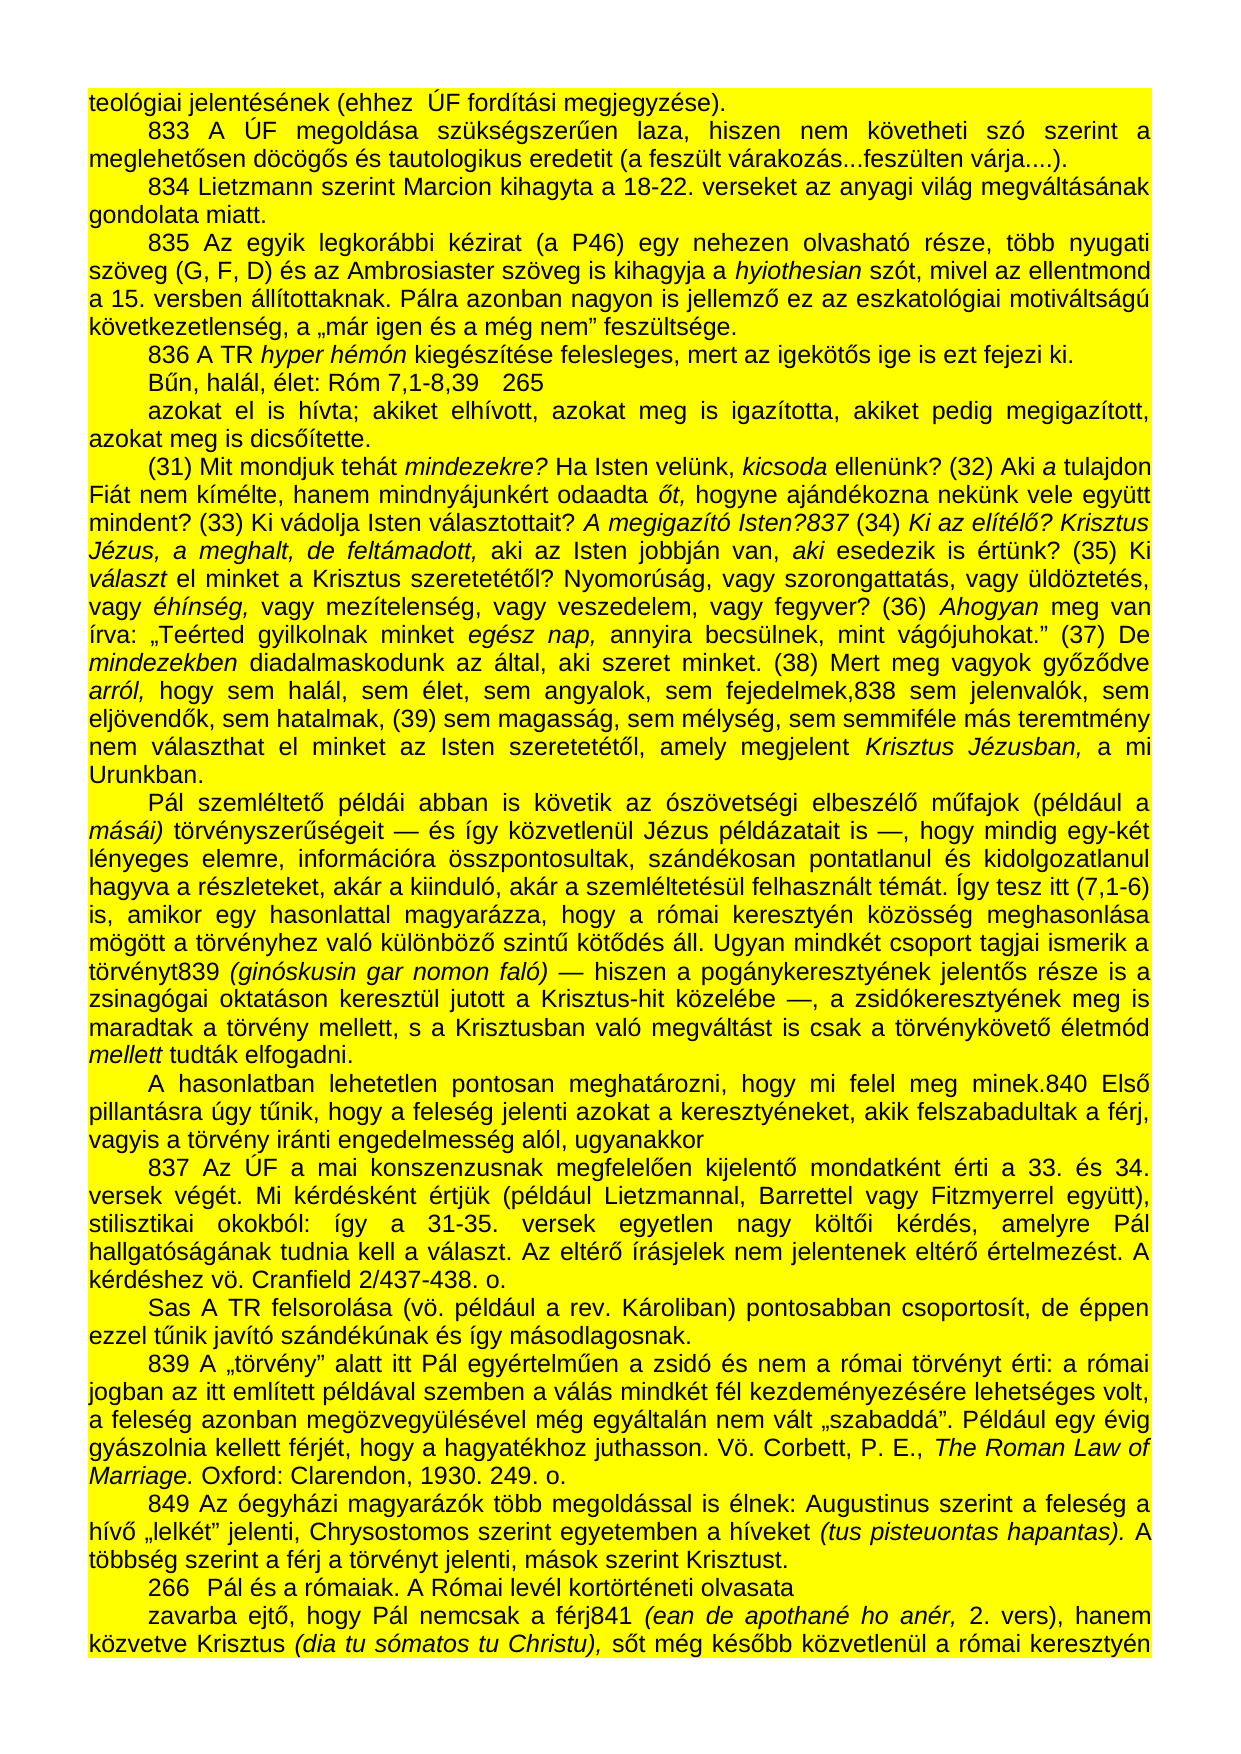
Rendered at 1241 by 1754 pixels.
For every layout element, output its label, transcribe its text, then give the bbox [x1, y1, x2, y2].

text Pál szemléltető példái abban is követik az ószövetségi elbeszélő műfajok (például a másái) törvényszerűségeit — és így közvetlenül Jézus példázatait is —, hogy mindig egy-két lényeges elemre, információra összpontosultak, szándékosan pontatlanul és kidolgozatlanul hagyva a részleteket, akár a kiinduló, akár a szemléltetésül felhasznált témát. Így tesz itt (7,1-6) is, amikor egy hasonlattal magyarázza, hogy a római keresztyén közösség meghasonlása mögött a törvényhez való különböző szintű kötődés áll. Ugyan mindkét csoport tagjai ismerik a törvényt839 (ginóskusin gar nomon faló) — hiszen a pogánykeresztyének jelentős része is a zsinagógai oktatáson keresztül jutott a Krisztus-hit közelébe —, a zsidókeresztyének meg is maradtak a törvény mellett, s a Krisztusban való megváltást is csak a törvénykövető életmód mellett tudták elfogadni. [88, 789, 1152, 1069]
text zavarba ejtő, hogy Pál nemcsak a férj841 (ean de apothané ho anér, 2. vers), hanem közvetve Krisztus (dia tu sómatos tu Christu), sőt még később közvetlenül a római keresztyén [88, 1602, 1152, 1658]
text teológiai jelentésének (ehhez ÚF fordítási megjegyzése). [88, 88, 1152, 117]
text 839 A „törvény” alatt itt Pál egyértelműen a zsidó és nem a római törvényt érti: a római jogban az itt említett példával szemben a válás mindkét fél kezdeményezésére lehetséges volt, a feleség azonban megözvegyülésével még egyáltalán nem vált „szabaddá”. Például egy évig gyászolnia kellett férjét, hogy a hagyatékhoz juthasson. Vö. Corbett, P. E., The Roman Law of Marriage. Oxford: Clarendon, 1930. 249. o. [88, 1349, 1152, 1489]
text 834 Lietzmann szerint Marcion kihagyta a 18-22. verseket az anyagi világ megváltásának gondolata miatt. [88, 173, 1152, 229]
text A hasonlatban lehetetlen pontosan meghatározni, hogy mi felel meg minek.840 Első pillantásra úgy tűnik, hogy a feleség jelenti azokat a keresztyéneket, akik felszabadultak a férj, vagyis a törvény iránti engedelmesség alól, ugyanakkor [88, 1069, 1152, 1153]
text azokat el is hívta; akiket elhívott, azokat meg is igazította, akiket pedig megigazított, azokat meg is dicsőítette. [88, 397, 1152, 453]
text 836 A TR hyper hémón kiegészítése felesleges, mert az igekötős ige is ezt fejezi ki. [88, 341, 1152, 369]
text Sas A TR felsorolása (vö. például a rev. Károliban) pontosabban csoportosít, de éppen ezzel tűnik javító szándékúnak és így másodlagosnak. [88, 1293, 1152, 1349]
text 266 Pál és a rómaiak. A Római levél kortörténeti olvasata [88, 1574, 1152, 1602]
text Bűn, halál, élet: Róm 7,1-8,39 265 [88, 369, 1152, 397]
text (31) Mit mondjuk tehát mindezekre? Ha Isten velünk, kicsoda ellenünk? (32) Aki a tulajdon Fiát nem kímélte, hanem mindnyájunkért odaadta őt, hogyne ajándékozna nekünk vele együtt mindent? (33) Ki vádolja Isten választottait? A megigazító Isten?837 (34) Ki az elítélő? Krisztus Jézus, a meghalt, de feltámadott, aki az Isten jobbján van, aki esedezik is értünk? (35) Ki választ el minket a Krisztus szeretetétől? Nyomorúság, vagy szorongattatás, vagy üldöztetés, vagy éhínség, vagy mezítelenség, vagy veszedelem, vagy fegyver? (36) Ahogyan meg van írva: „Teérted gyilkolnak minket egész nap, annyira becsülnek, mint vágójuhokat.” (37) De mindezekben diadalmaskodunk az által, aki szeret minket. (38) Mert meg vagyok győződve arról, hogy sem halál, sem élet, sem angyalok, sem fejedelmek,838 sem jelenvalók, sem eljövendők, sem hatalmak, (39) sem magasság, sem mélység, sem semmiféle más teremtmény nem választhat el minket az Isten szeretetétől, amely megjelent Krisztus Jézusban, a mi Urunkban. [88, 453, 1152, 789]
text 833 A ÚF megoldása szükségszerűen laza, hiszen nem követheti szó szerint a meglehetősen döcögős és tautologikus eredetit (a feszült várakozás...feszülten várja....). [88, 117, 1152, 173]
text 837 Az ÚF a mai konszenzusnak megfelelően kijelentő mondatként érti a 33. és 34. versek végét. Mi kérdésként értjük (például Lietzmannal, Barrettel vagy Fitzmyerrel együtt), stilisztikai okokból: így a 31-35. versek egyetlen nagy költői kérdés, amelyre Pál hallgatóságának tudnia kell a választ. Az eltérő írásjelek nem jelentenek eltérő értelmezést. A kérdéshez vö. Cranfield 2/437-438. o. [88, 1153, 1152, 1293]
text 849 Az óegyházi magyarázók több megoldással is élnek: Augustinus szerint a feleség a hívő „lelkét” jelenti, Chrysostomos szerint egyetemben a híveket (tus pisteuontas hapantas). A többség szerint a férj a törvényt jelenti, mások szerint Krisztust. [88, 1489, 1152, 1574]
text 835 Az egyik legkorábbi kézirat (a P46) egy nehezen olvasható része, több nyugati szöveg (G, F, D) és az Ambrosiaster szöveg is kihagyja a hyiothesian szót, mivel az ellentmond a 15. versben állítottaknak. Pálra azonban nagyon is jellemző ez az eszkatológiai motiváltságú következetlenség, a „már igen és a még nem” feszültsége. [88, 229, 1152, 341]
